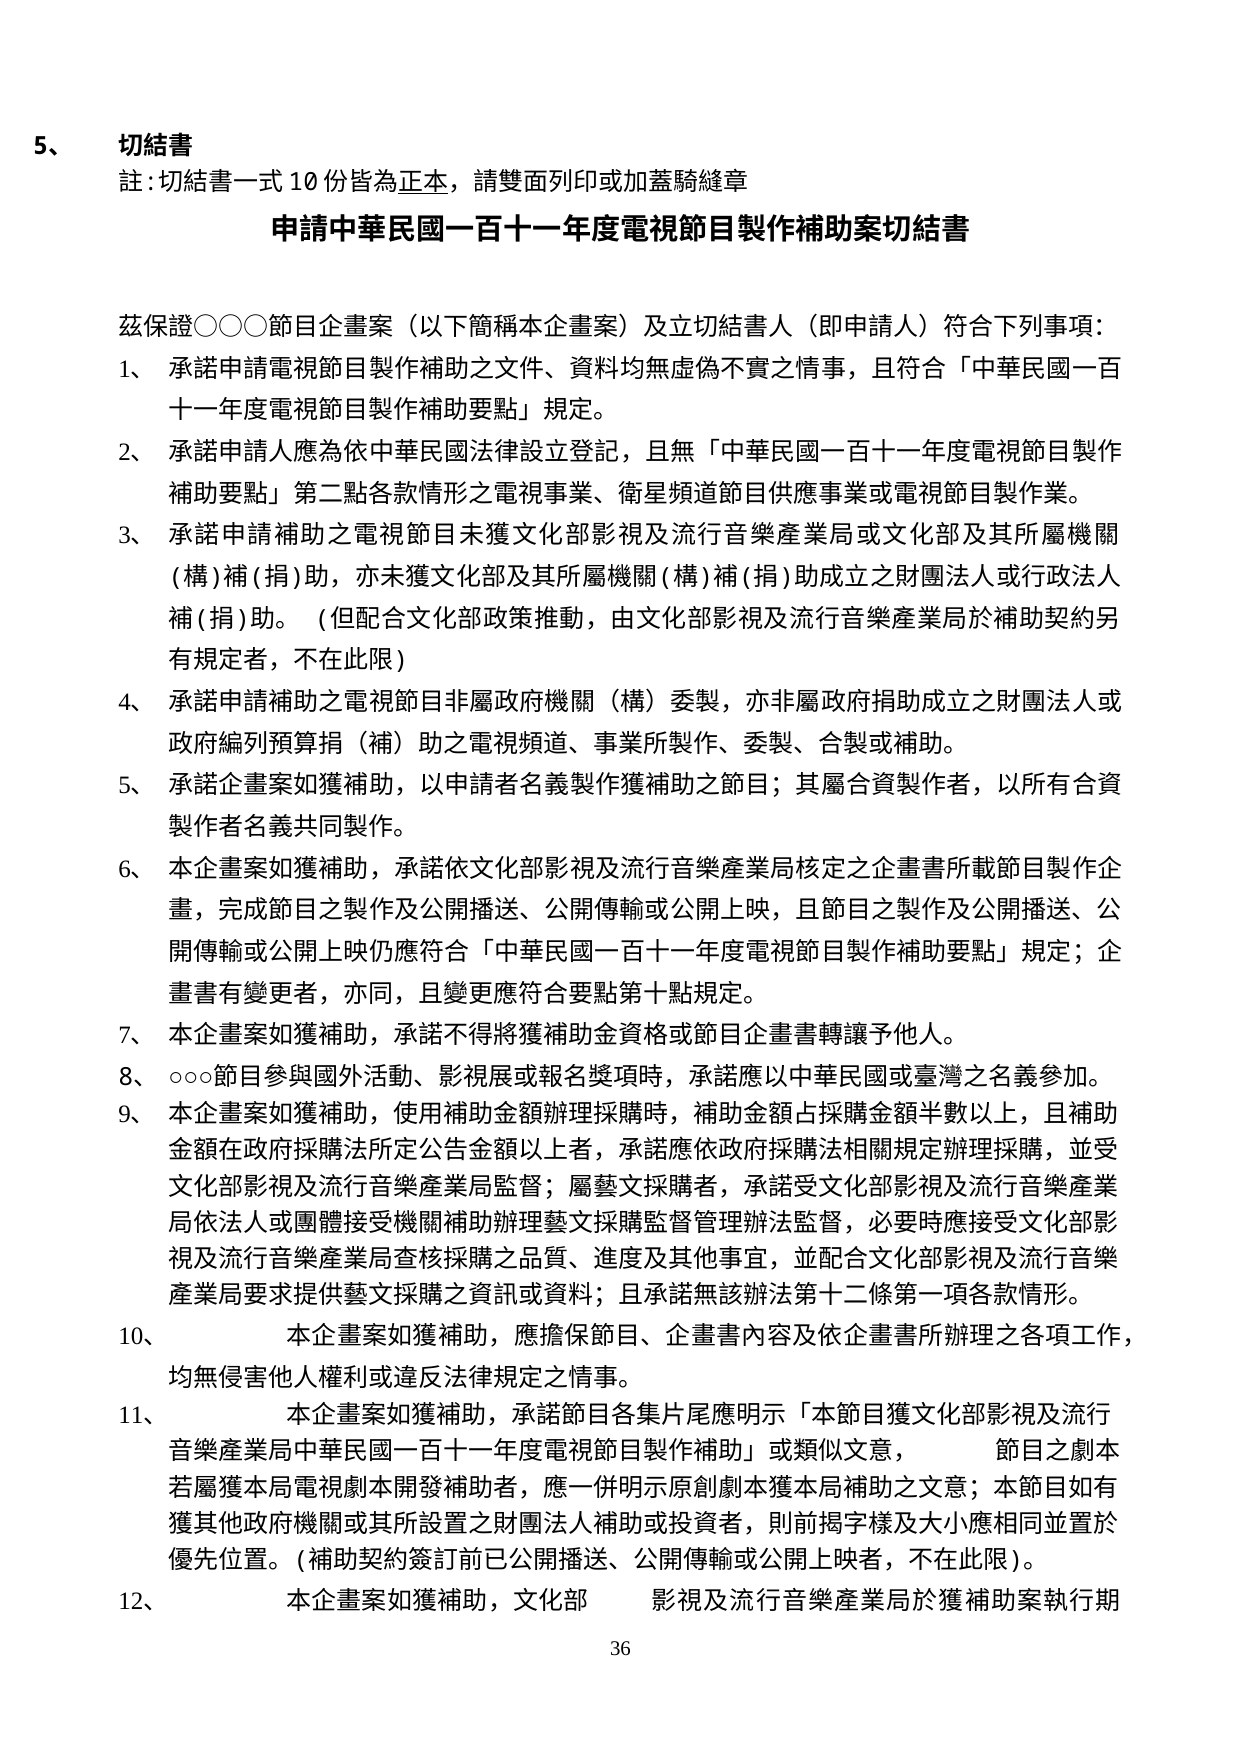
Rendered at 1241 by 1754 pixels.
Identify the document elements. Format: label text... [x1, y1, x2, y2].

text 申請中華民國一百十一年度電視節目製作補助案切結書 [118, 198, 1122, 250]
list ○○○節目參與國外活動、影視展或報名獎項時，承諾應以中華民國或臺灣之名義參加。 [118, 1052, 1122, 1094]
text 茲保證○○○節目企畫案（以下簡稱本企畫案）及立切結書人（即申請人）符合下列事項： [118, 302, 1122, 344]
list 承諾申請人應為依中華民國法律設立登記，且無「中華民國一百十一年度電視節目製作補助要點」第二點各款情形之電視事業、衛星頻道節目供應事業或電視節目製作業。 [118, 427, 1122, 510]
list 切結書 [33, 124, 1122, 162]
list 承諾申請補助之電視節目非屬政府機關（構）委製，亦非屬政府捐助成立之財團法人或政府編列預算捐（補）助之電視頻道、事業所製作、委製、合製或補助。 [118, 677, 1122, 760]
list 承諾申請電視節目製作補助之文件、資料均無虛偽不實之情事，且符合「中華民國一百十一年度電視節目製作補助要點」規定。 [118, 344, 1122, 427]
list 本企畫案如獲補助，承諾節目各集片尾應明示「本節目獲文化部影視及流行音樂產業局中華民國一百十一年度電視節目製作補助」或類似文意， 節目之劇本若屬獲本局電視劇本開發補助者，應一併明示原創劇本獲本局補助之文意；本節目如有獲其他政府機關或其所設置之財團法人補助或投資者，則前揭字樣及大小應相同並置於優先位置。(補助契約簽訂前已公開播送、公開傳輸或公開上映者，不在此限)。 [118, 1394, 1122, 1576]
list 本企畫案如獲補助，使用補助金額辦理採購時，補助金額占採購金額半數以上，且補助金額在政府採購法所定公告金額以上者，承諾應依政府採購法相關規定辦理採購，並受文化部影視及流行音樂產業局監督；屬藝文採購者，承諾受文化部影視及流行音樂產業局依法人或團體接受機關補助辦理藝文採購監督管理辦法監督，必要時應接受文化部影視及流行音樂產業局查核採購之品質、進度及其他事宜，並配合文化部影視及流行音樂產業局要求提供藝文採購之資訊或資料；且承諾無該辦法第十二條第一項各款情形。 [118, 1094, 1122, 1311]
list 承諾企畫案如獲補助，以申請者名義製作獲補助之節目；其屬合資製作者，以所有合資製作者名義共同製作。 [118, 760, 1122, 844]
text 註:切結書一式10份皆為正本，請雙面列印或加蓋騎縫章 [118, 162, 1122, 198]
list 本企畫案如獲補助，應擔保節目、企畫書內容及依企畫書所辦理之各項工作，均無侵害他人權利或違反法律規定之情事。 [118, 1311, 1122, 1394]
list 本企畫案如獲補助，承諾依文化部影視及流行音樂產業局核定之企畫書所載節目製作企畫，完成節目之製作及公開播送、公開傳輸或公開上映，且節目之製作及公開播送、公開傳輸或公開上映仍應符合「中華民國一百十一年度電視節目製作補助要點」規定；企畫書有變更者，亦同，且變更應符合要點第十點規定。 [118, 844, 1122, 1010]
list 本企畫案如獲補助，文化部影視及流行音樂產業局於獲補助案執行期 [118, 1576, 1122, 1617]
list 本企畫案如獲補助，承諾不得將獲補助金資格或節目企畫書轉讓予他人。 [118, 1010, 1122, 1052]
list 承諾申請補助之電視節目未獲文化部影視及流行音樂產業局或文化部及其所屬機關(構)補(捐)助，亦未獲文化部及其所屬機關(構)補(捐)助成立之財團法人或行政法人補(捐)助。 (但配合文化部政策推動，由文化部影視及流行音樂產業局於補助契約另有規定者，不在此限) [118, 510, 1122, 677]
